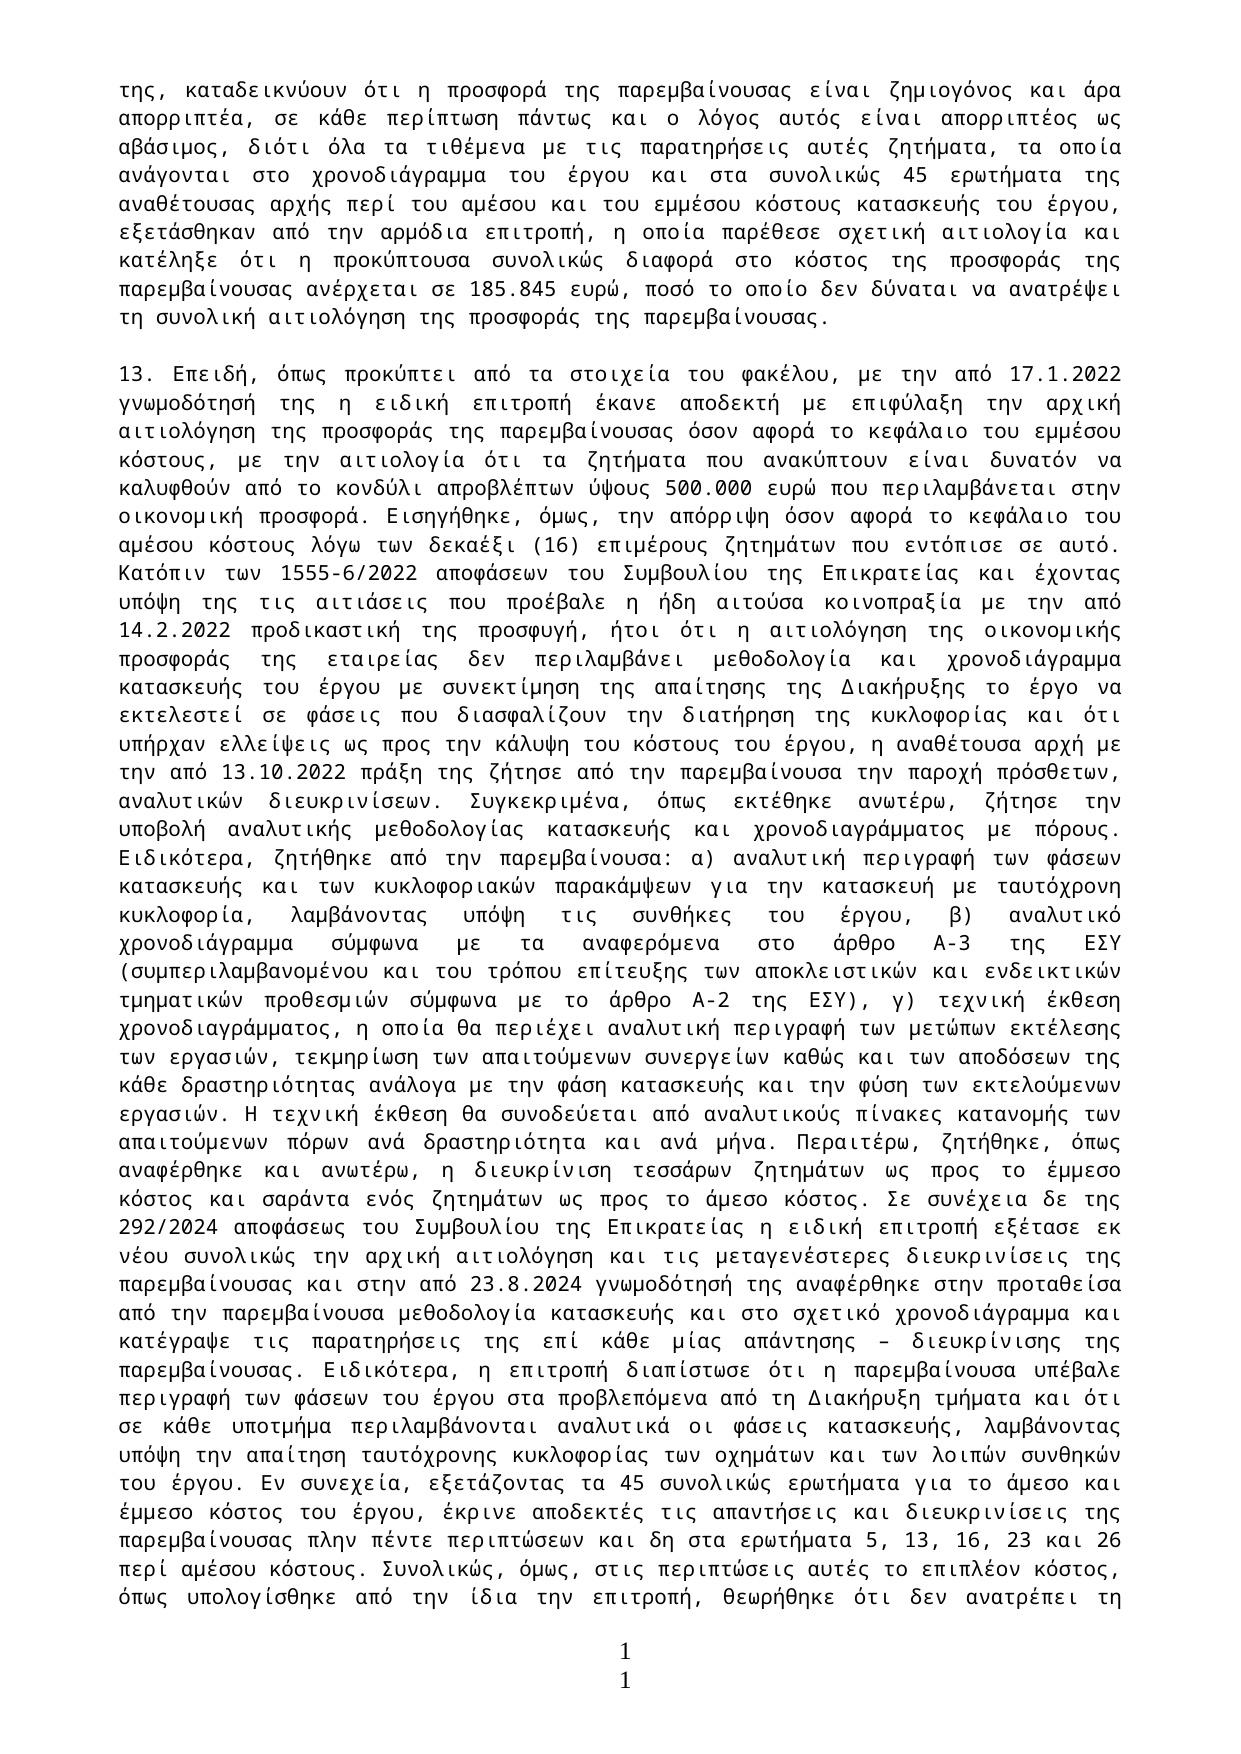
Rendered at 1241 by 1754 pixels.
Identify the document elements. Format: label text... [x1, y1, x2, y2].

text της, καταδεικνύουν ότι η προσφορά της παρεμβαίνουσας είναι ζημιογόνος και άρα απορριπτέα, σε κάθε περίπτωση πάντως και ο λόγος αυτός είναι απορριπτέος ως αβάσιμος, διότι όλα τα τιθέμενα με τις παρατηρήσεις αυτές ζητήματα, τα οποία ανάγονται στο χρονοδιάγραμμα του έργου και στα συνολικώς 45 ερωτήματα της αναθέτουσας αρχής περί του αμέσου και του εμμέσου κόστους κατασκευής του έργου, εξετάσθηκαν από την αρμόδια επιτροπή, η οποία παρέθεσε σχετική αιτιολογία και κατέληξε ότι η προκύπτουσα συνολικώς διαφορά στο κόστος της προσφοράς της παρεμβαίνουσας ανέρχεται σε 185.845 ευρώ, ποσό το οποίο δεν δύναται να ανατρέψει τη συνολική αιτιολόγηση της προσφοράς της παρεμβαίνουσας. [118, 75, 1122, 331]
text 13. Επειδή, όπως προκύπτει από τα στοιχεία του φακέλου, με την από 17.1.2022 γνωμοδότησή της η ειδική επιτροπή έκανε αποδεκτή με επιφύλαξη την αρχική αιτιολόγηση της προσφοράς της παρεμβαίνουσας όσον αφορά το κεφάλαιο του εμμέσου κόστους, με την αιτιολογία ότι τα ζητήματα που ανακύπτουν είναι δυνατόν να καλυφθούν από το κονδύλι απροβλέπτων ύψους 500.000 ευρώ που περιλαμβάνεται στην οικονομική προσφορά. Εισηγήθηκε, όμως, την απόρριψη όσον αφορά το κεφάλαιο του αμέσου κόστους λόγω των δεκαέξι (16) επιμέρους ζητημάτων που εντόπισε σε αυτό. Κατόπιν των 1555-6/2022 αποφάσεων του Συμβουλίου της Επικρατείας και έχοντας υπόψη της τις αιτιάσεις που προέβαλε η ήδη αιτούσα κοινοπραξία με την από 14.2.2022 προδικαστική της προσφυγή, ήτοι ότι η αιτιολόγηση της οικονομικής προσφοράς της εταιρείας δεν περιλαμβάνει μεθοδολογία και χρονοδιάγραμμα κατασκευής του έργου με συνεκτίμηση της απαίτησης της Διακήρυξης το έργο να εκτελεστεί σε φάσεις που διασφαλίζουν την διατήρηση της κυκλοφορίας και ότι υπήρχαν ελλείψεις ως προς την κάλυψη του κόστους του έργου, η αναθέτουσα αρχή με την από 13.10.2022 πράξη της ζήτησε από την παρεμβαίνουσα την παροχή πρόσθετων, αναλυτικών διευκρινίσεων. Συγκεκριμένα, όπως εκτέθηκε ανωτέρω, ζήτησε την υποβολή αναλυτικής μεθοδολογίας κατασκευής και χρονοδιαγράμματος με πόρους. Ειδικότερα, ζητήθηκε από την παρεμβαίνουσα: α) αναλυτική περιγραφή των φάσεων κατασκευής και των κυκλοφοριακών παρακάμψεων για την κατασκευή με ταυτόχρονη κυκλοφορία, λαμβάνοντας υπόψη τις συνθήκες του έργου, β) αναλυτικό χρονοδιάγραμμα σύμφωνα με τα αναφερόμενα στο άρθρο Α-3 της ΕΣΥ (συμπεριλαμβανομένου και του τρόπου επίτευξης των αποκλειστικών και ενδεικτικών τμηματικών προθεσμιών σύμφωνα με το άρθρο Α-2 της ΕΣΥ), γ) τεχνική έκθεση χρονοδιαγράμματος, η οποία θα περιέχει αναλυτική περιγραφή των μετώπων εκτέλεσης των εργασιών, τεκμηρίωση των απαιτούμενων συνεργείων καθώς και των αποδόσεων της κάθε δραστηριότητας ανάλογα με την φάση κατασκευής και την φύση των εκτελούμενων εργασιών. Η τεχνική έκθεση θα συνοδεύεται από αναλυτικούς πίνακες κατανομής των απαιτούμενων πόρων ανά δραστηριότητα και ανά μήνα. Περαιτέρω, ζητήθηκε, όπως αναφέρθηκε και ανωτέρω, η διευκρίνιση τεσσάρων ζητημάτων ως προς το έμμεσο κόστος και σαράντα ενός ζητημάτων ως προς το άμεσο κόστος. Σε συνέχεια δε της 292/2024 αποφάσεως του Συμβουλίου της Επικρατείας η ειδική επιτροπή εξέτασε εκ νέου συνολικώς την αρχική αιτιολόγηση και τις μεταγενέστερες διευκρινίσεις της παρεμβαίνουσας και στην από 23.8.2024 γνωμοδότησή της αναφέρθηκε στην προταθείσα από την παρεμβαίνουσα μεθοδολογία κατασκευής και στο σχετικό χρονοδιάγραμμα και κατέγραψε τις παρατηρήσεις της επί κάθε μίας απάντησης – διευκρίνισης της παρεμβαίνουσας. Ειδικότερα, η επιτροπή διαπίστωσε ότι η παρεμβαίνουσα υπέβαλε περιγραφή των φάσεων του έργου στα προβλεπόμενα από τη Διακήρυξη τμήματα και ότι σε κάθε υποτμήμα περιλαμβάνονται αναλυτικά οι φάσεις κατασκευής, λαμβάνοντας υπόψη την απαίτηση ταυτόχρονης κυκλοφορίας των οχημάτων και των λοιπών συνθηκών του έργου. Εν συνεχεία, εξετάζοντας τα 45 συνολικώς ερωτήματα για το άμεσο και έμμεσο κόστος του έργου, έκρινε αποδεκτές τις απαντήσεις και διευκρινίσεις της παρεμβαίνουσας πλην πέντε περιπτώσεων και δη στα ερωτήματα 5, 13, 16, 23 και 26 περί αμέσου κόστους. Συνολικώς, όμως, στις περιπτώσεις αυτές το επιπλέον κόστος, όπως υπολογίσθηκε από την ίδια την επιτροπή, θεωρήθηκε ότι δεν ανατρέπει τη [118, 359, 1122, 1611]
